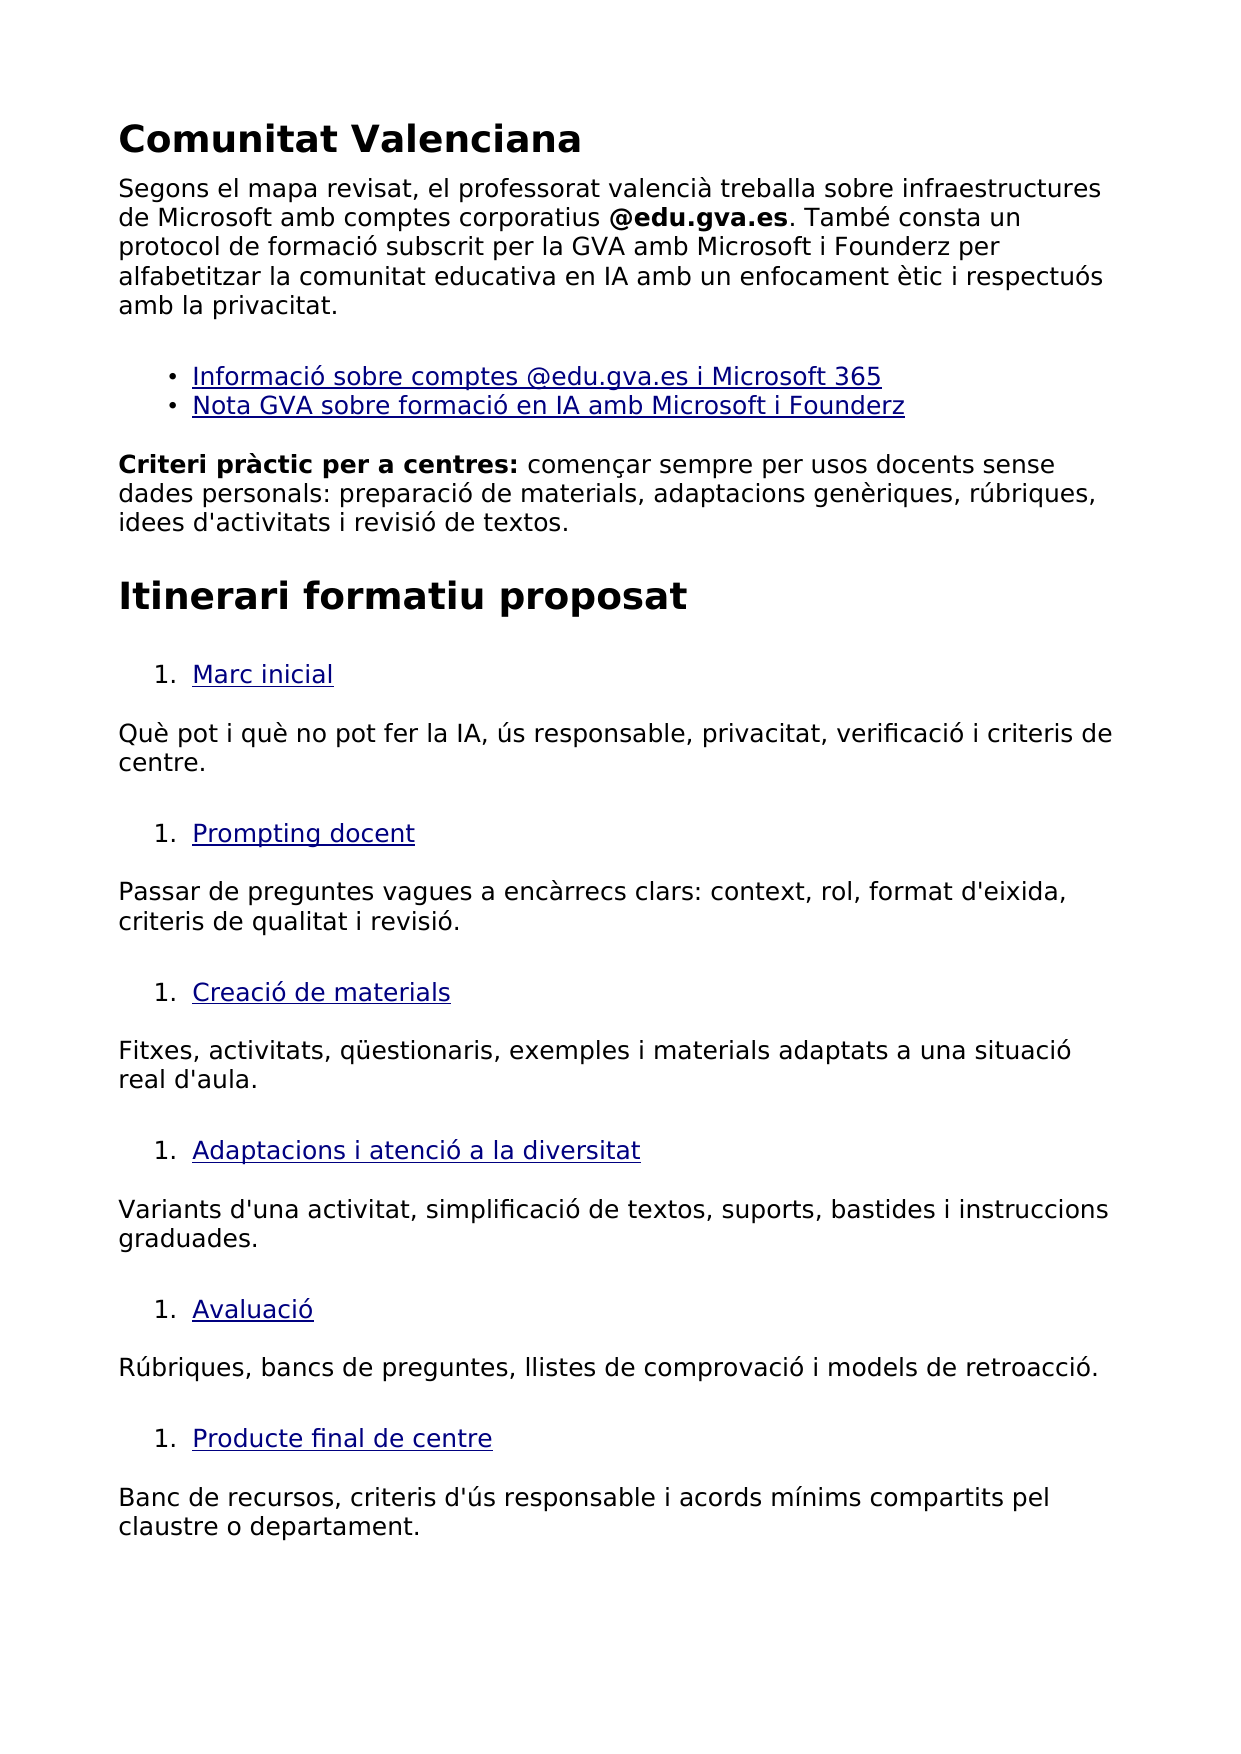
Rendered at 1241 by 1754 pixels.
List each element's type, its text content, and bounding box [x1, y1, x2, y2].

text Passar de preguntes vagues a encàrrecs clars: context, rol, format d'eixida, criteris de qualitat i revisió. [118, 877, 1122, 936]
text Fitxes, activitats, qüestionaris, exemples i materials adaptats a una situació real d'aula. [118, 1036, 1122, 1094]
list Producte final de centre [177, 1424, 1122, 1483]
list Avaluació [177, 1295, 1122, 1353]
subtitle Itinerari formatiu proposat [118, 575, 1122, 618]
text Variants d'una activitat, simplificació de textos, suports, bastides i instruccions graduades. [118, 1195, 1122, 1253]
text Rúbriques, bancs de preguntes, llistes de comprovació i models de retroacció. [118, 1353, 1122, 1383]
list Informació sobre comptes @edu.gva.es i Microsoft 365 [177, 362, 1122, 391]
list Nota GVA sobre formació en IA amb Microsoft i Founderz [177, 391, 1122, 420]
text Criteri pràctic per a centres: començar sempre per usos docents sense dades personals: preparació de materials, adaptacions genèriques, rúbriques, idees d'activitats i revisió de textos. [118, 450, 1122, 537]
list Adaptacions i atenció a la diversitat [177, 1136, 1122, 1195]
text Segons el mapa revisat, el professorat valencià treballa sobre infraestructures de Microsoft amb comptes corporatius @edu.gva.es. També consta un protocol de formació subscrit per la GVA amb Microsoft i Founderz per alfabetitzar la comunitat educativa en IA amb un enfocament ètic i respectuós amb la privacitat. [118, 174, 1122, 320]
list Marc inicial [177, 661, 1122, 719]
text Banc de recursos, criteris d'ús responsable i acords mínims compartits pel claustre o departament. [118, 1483, 1122, 1541]
list Creació de materials [177, 978, 1122, 1036]
text Què pot i què no pot fer la IA, ús responsable, privacitat, verificació i criteris de centre. [118, 719, 1122, 777]
subtitle Comunitat Valenciana [118, 118, 1122, 162]
list Prompting docent [177, 819, 1122, 877]
